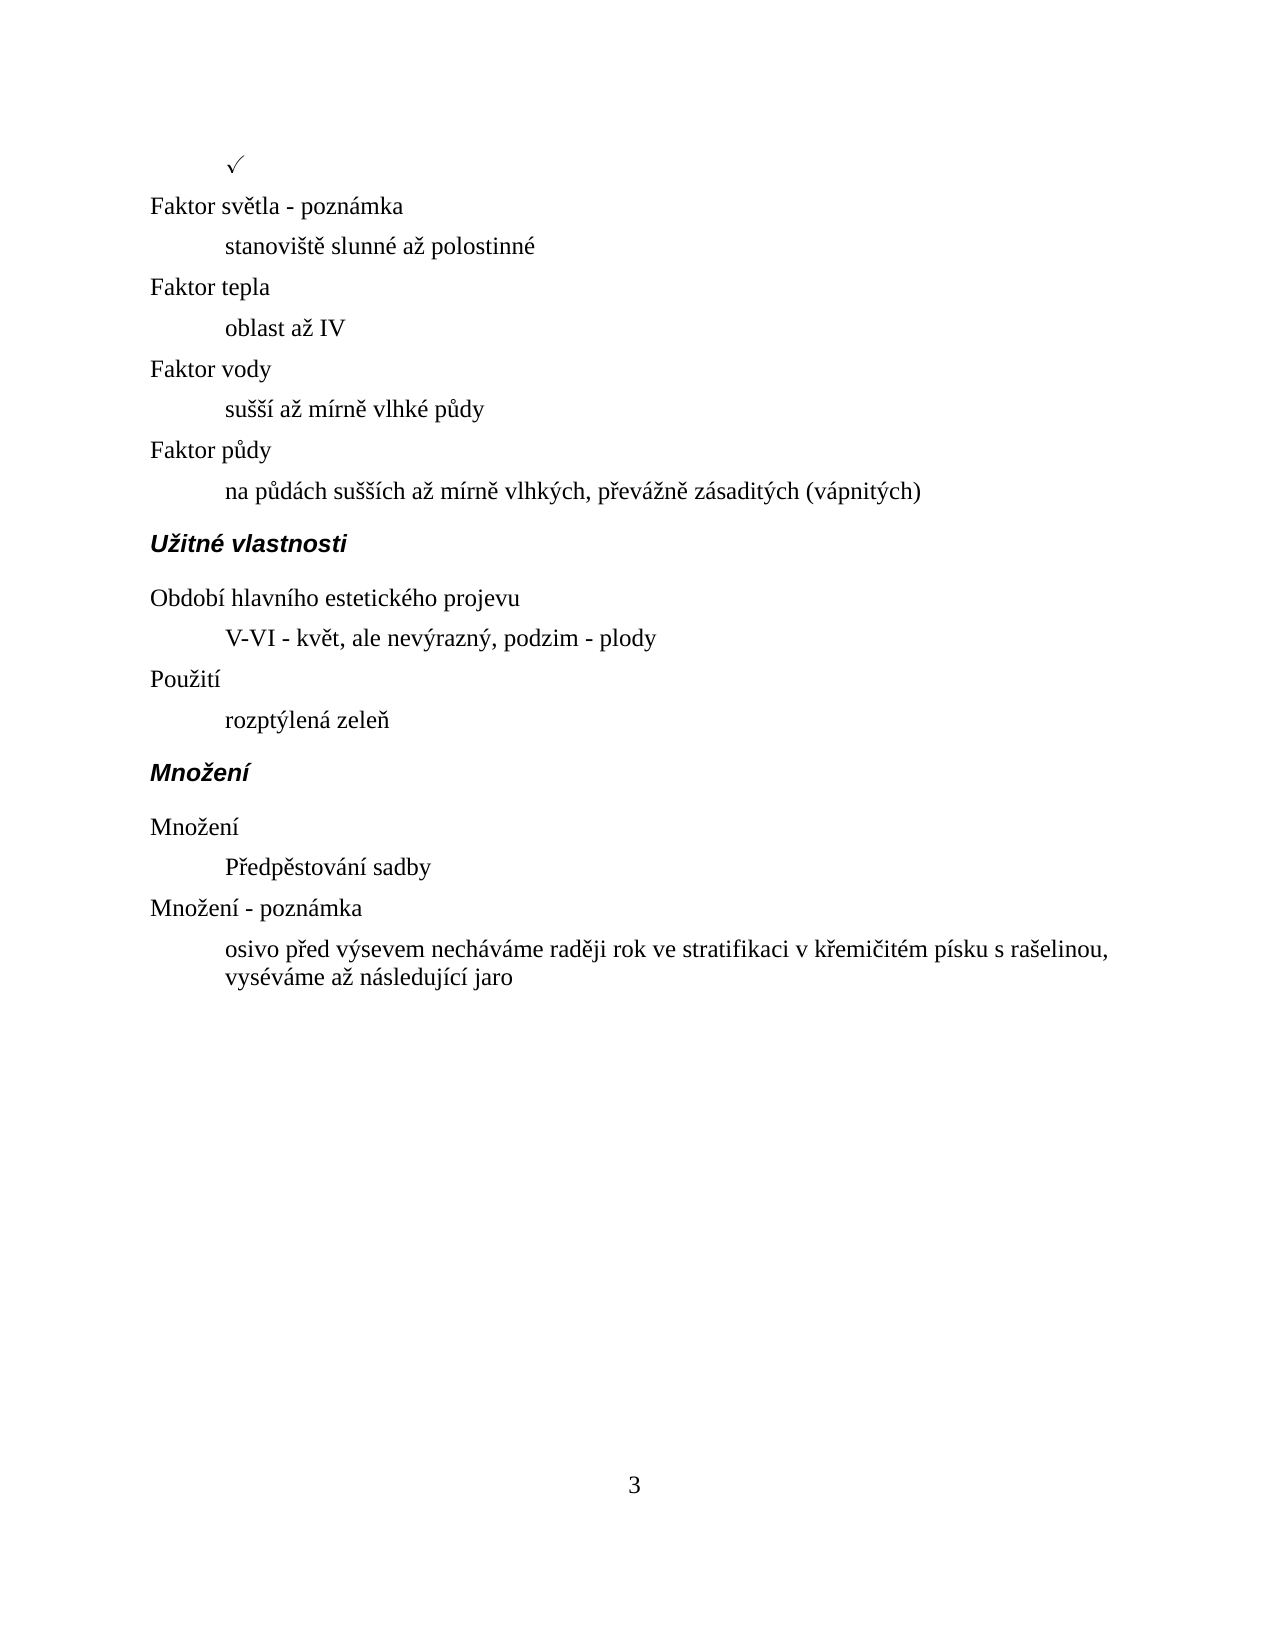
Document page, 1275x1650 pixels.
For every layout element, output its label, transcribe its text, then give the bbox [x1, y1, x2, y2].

text rozptýlená zeleň [225, 705, 1125, 733]
text V-VI - květ, ale nevýrazný, podzim - plody [225, 623, 1125, 652]
subtitle Užitné vlastnosti [150, 529, 1125, 558]
text Množení [150, 812, 1125, 840]
text sušší až mírně vlhké půdy [225, 394, 1125, 423]
text Faktor tepla [150, 272, 1125, 301]
text oblast až IV [225, 313, 1125, 342]
text na půdách sušších až mírně vlhkých, převážně zásaditých (vápnitých) [225, 476, 1125, 504]
text Faktor vody [150, 354, 1125, 382]
subtitle Množení [150, 758, 1125, 787]
text Faktor světla - poznámka [150, 191, 1125, 219]
text ✓ [225, 150, 1125, 179]
text Použití [150, 664, 1125, 693]
text Faktor půdy [150, 435, 1125, 464]
text Množení - poznámka [150, 893, 1125, 922]
text Období hlavního estetického projevu [150, 583, 1125, 611]
text Předpěstování sadby [225, 852, 1125, 881]
text osivo před výsevem necháváme raději rok ve stratifikaci v křemičitém písku s rašelinou, vyséváme až následující jaro [225, 934, 1125, 991]
text stanoviště slunné až polostinné [225, 231, 1125, 260]
